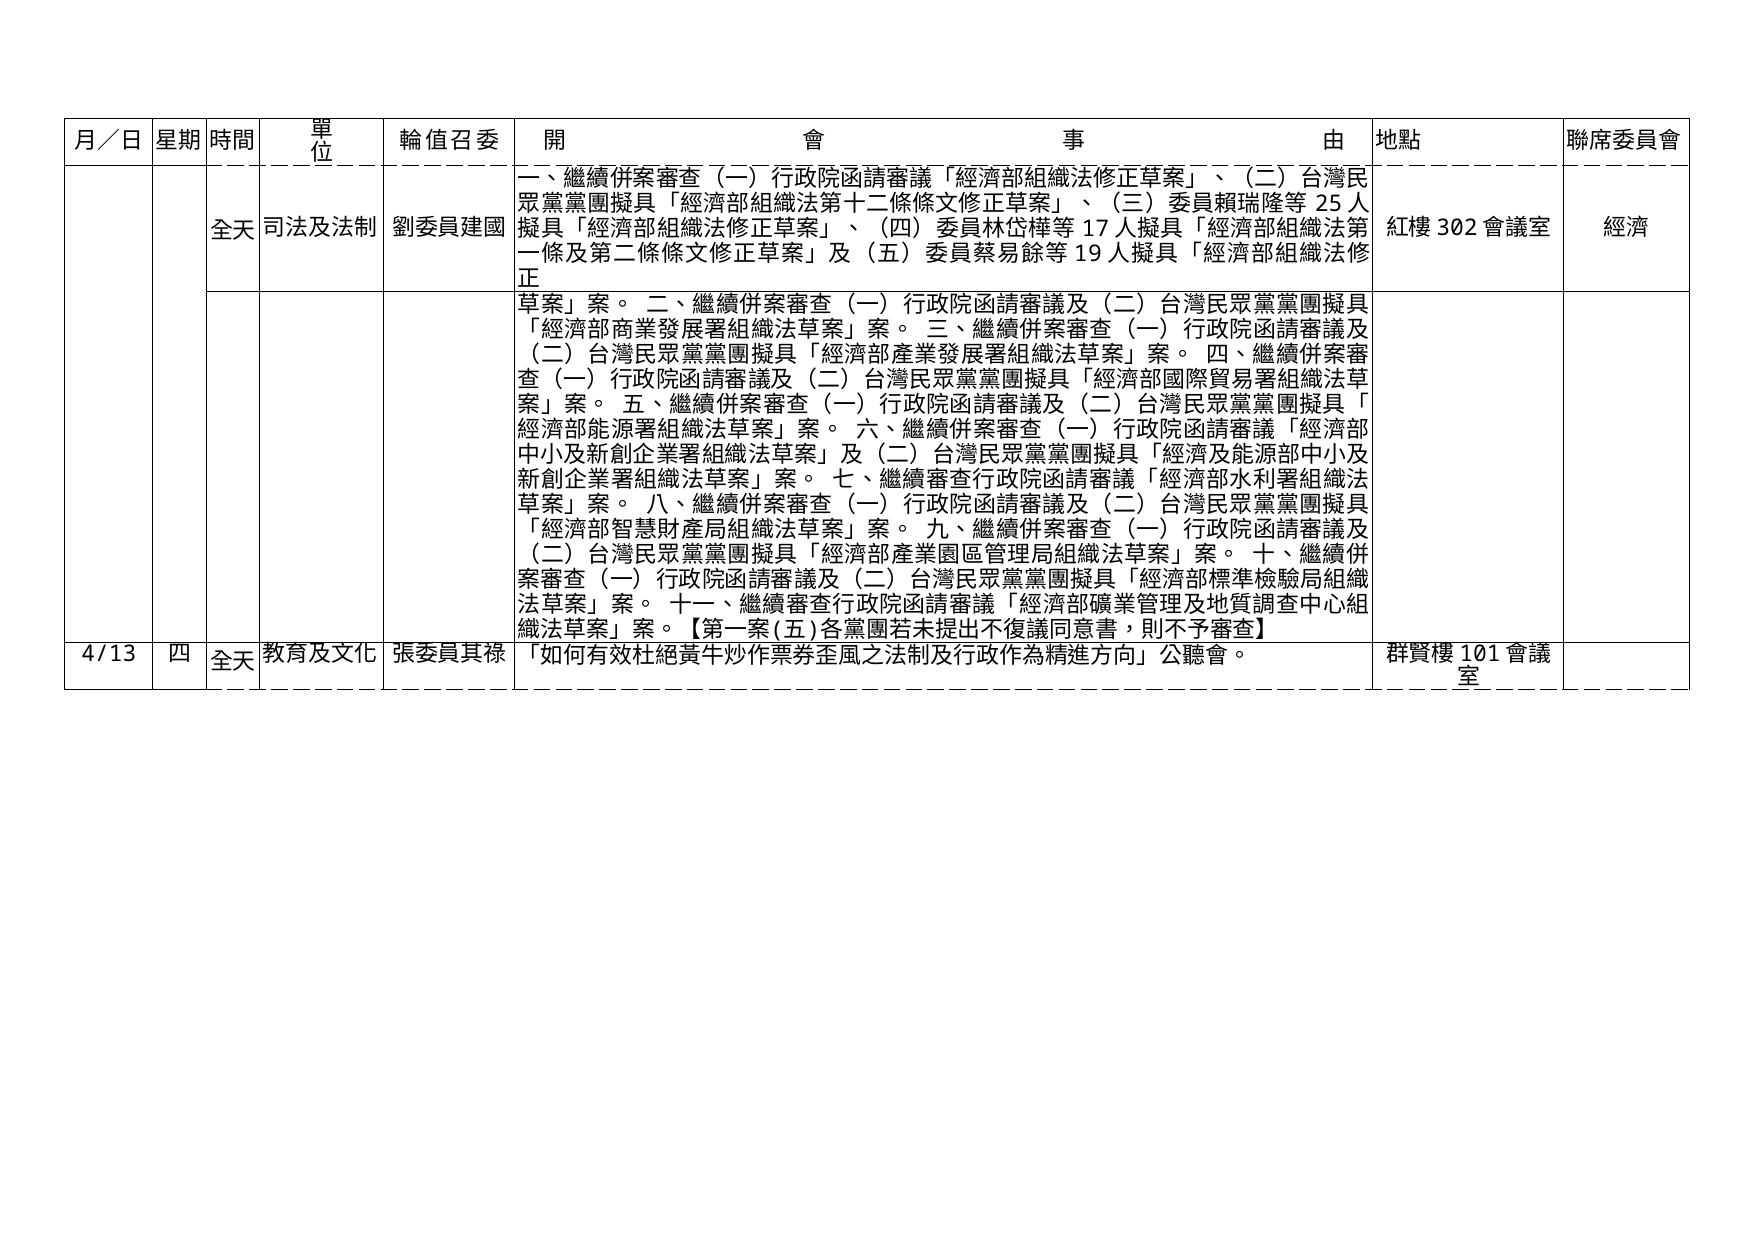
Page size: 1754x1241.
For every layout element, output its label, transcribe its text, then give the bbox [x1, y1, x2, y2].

table_cell 全天 [207, 165, 259, 291]
table_cell [207, 292, 259, 642]
table_header 聯席委員會 [1564, 119, 1689, 165]
table_cell 經濟 [1564, 165, 1689, 291]
table_header 單 位 [260, 119, 383, 165]
table_header 開會事由 [515, 119, 1372, 165]
table_cell 張委員其祿 [384, 643, 514, 689]
table_header 地點 [1373, 119, 1563, 165]
table_cell 群賢樓101會議室 [1373, 643, 1563, 689]
table_cell 劉委員建國 [384, 165, 514, 291]
table_cell [65, 166, 152, 642]
table_header 月／日 [65, 119, 152, 165]
table_cell 四 [153, 643, 206, 689]
table_cell 一、繼續併案審查（一）行政院函請審議「經濟部組織法修正草案」、（二）台灣民眾黨黨團擬具「經濟部組織法第十二條條文修正草案」、（三）委員賴瑞隆等25人擬具「經濟部組織法修正草案」、（四）委員林岱樺等17人擬具「經濟部組織法第一條及第二條條文修正草案」及（五）委員蔡易餘等19人擬具「經濟部組織法修正 [515, 165, 1372, 291]
table_cell [153, 166, 206, 642]
table_cell 司法及法制 [260, 165, 383, 291]
table_cell 全天 [207, 643, 259, 689]
table_cell 4/13 [65, 643, 152, 689]
table_cell 教育及文化 [260, 643, 383, 689]
table_cell 草案」案。 二、繼續併案審查（一）行政院函請審議及（二）台灣民眾黨黨團擬具「經濟部商業發展署組織法草案」案。 三、繼續併案審查（一）行政院函請審議及（二）台灣民眾黨黨團擬具「經濟部產業發展署組織法草案」案。 四、繼續併案審查（一）行政院函請審議及（二）台灣民眾黨黨團擬具「經濟部國際貿易署組織法草案」案。 五、繼續併案審查（一）行政院函請審議及（二）台灣民眾黨黨團擬具「經濟部能源署組織法草案」案。 六、繼續併案審查（一）行政院函請審議「經濟部中小及新創企業署組織法草案」及（二）台灣民眾黨黨團擬具「經濟及能源部中小及新創企業署組織法草案」案。 七、繼續審查行政院函請審議「經濟部水利署組織法草案」案。 八、繼續併案審查（一）行政院函請審議及（二）台灣民眾黨黨團擬具「經濟部智慧財產局組織法草案」案。 九、繼續併案審查（一）行政院函請審議及（二）台灣民眾黨黨團擬具「經濟部產業園區管理局組織法草案」案。 十、繼續併案審查（一）行政院函請審議及（二）台灣民眾黨黨團擬具「經濟部標準檢驗局組織法草案」案。 十一、繼續審查行政院函請審議「經濟部礦業管理及地質調查中心組織法草案」案。【第一案(五)各黨團若未提出不復議同意書，則不予審查】 [515, 292, 1372, 642]
table_cell 「如何有效杜絕黃牛炒作票券歪風之法制及行政作為精進方向」公聽會。 [515, 643, 1372, 689]
table_cell 紅樓302會議室 [1373, 165, 1563, 291]
table_header 輪值召委 [384, 119, 514, 165]
table_cell [260, 292, 383, 642]
table_header 時間 [207, 119, 259, 165]
table_cell [1564, 643, 1689, 689]
table_cell [1373, 292, 1563, 642]
table_cell [384, 292, 514, 642]
table_cell [1564, 292, 1689, 642]
table_header 星期 [153, 119, 206, 165]
